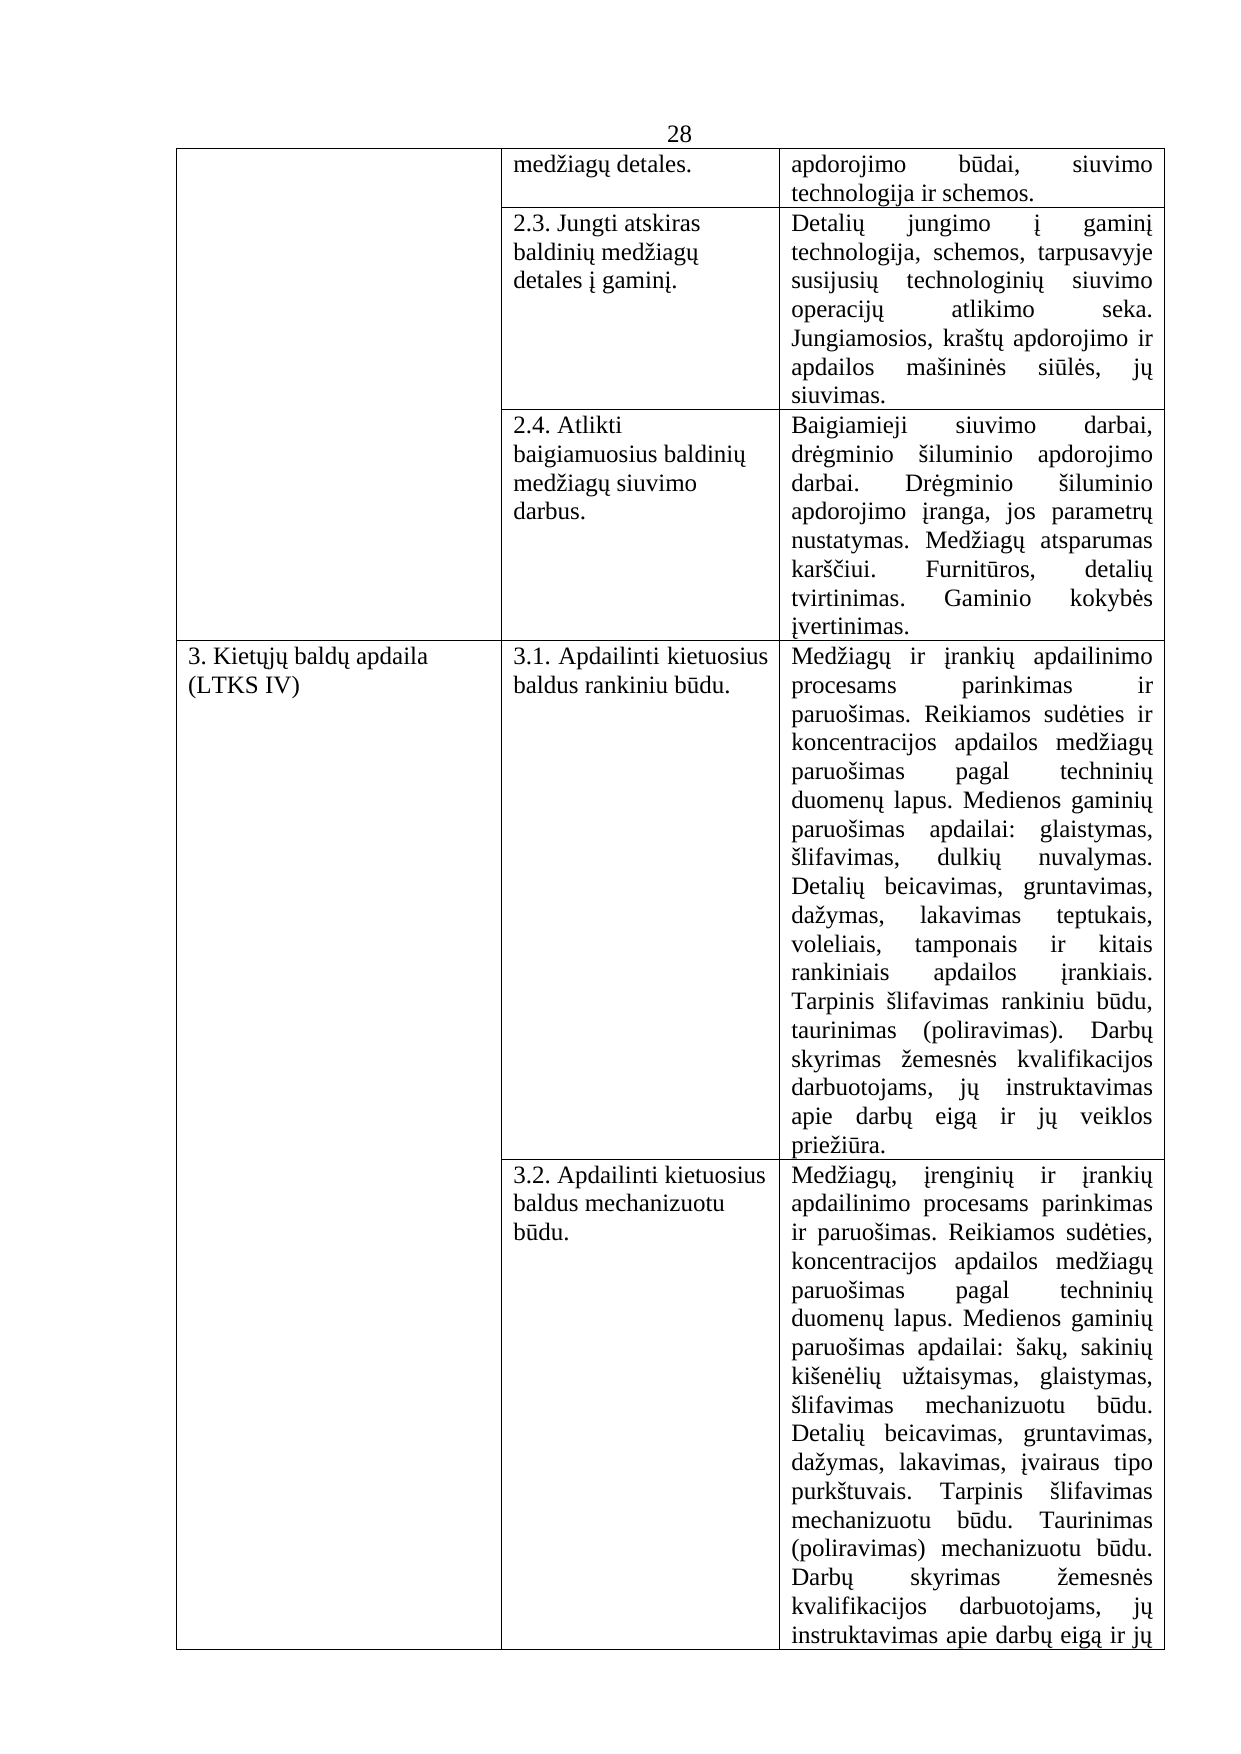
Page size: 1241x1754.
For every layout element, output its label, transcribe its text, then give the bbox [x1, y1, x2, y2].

table_cell [177, 149, 501, 640]
table_cell Baigiamieji siuvimo darbai, drėgminio šiluminio apdorojimo darbai. Drėgminio šiluminio apdorojimo įranga, jos parametrų nustatymas. Medžiagų atsparumas karščiui. Furnitūros, detalių tvirtinimas. Gaminio kokybės įvertinimas. [780, 410, 1164, 640]
table_cell Detalių jungimo į gaminį technologija, schemos, tarpusavyje susijusių technologinių siuvimo operacijų atlikimo seka. Jungiamosios, kraštų apdorojimo ir apdailos mašininės siūlės, jų siuvimas. [780, 208, 1164, 409]
table_cell Medžiagų ir įrankių apdailinimo procesams parinkimas ir paruošimas. Reikiamos sudėties ir koncentracijos apdailos medžiagų paruošimas pagal techninių duomenų lapus. Medienos gaminių paruošimas apdailai: glaistymas, šlifavimas, dulkių nuvalymas. Detalių beicavimas, gruntavimas, dažymas, lakavimas teptukais, voleliais, tamponais ir kitais rankiniais apdailos įrankiais. Tarpinis šlifavimas rankiniu būdu, taurinimas (poliravimas). Darbų skyrimas žemesnės kvalifikacijos darbuotojams, jų instruktavimas apie darbų eigą ir jų veiklos priežiūra. [780, 641, 1164, 1159]
table_cell apdorojimo būdai, siuvimo technologija ir schemos. [780, 149, 1164, 207]
table_cell medžiagų detales. [502, 149, 779, 207]
table_cell 2.3. Jungti atskiras baldinių medžiagų detales į gaminį. [502, 208, 779, 409]
table_cell 3. Kietųjų baldų apdaila (LTKS IV) [177, 641, 501, 1648]
table_cell Medžiagų, įrenginių ir įrankių apdailinimo procesams parinkimas ir paruošimas. Reikiamos sudėties, koncentracijos apdailos medžiagų paruošimas pagal techninių duomenų lapus. Medienos gaminių paruošimas apdailai: šakų, sakinių kišenėlių užtaisymas, glaistymas, šlifavimas mechanizuotu būdu. Detalių beicavimas, gruntavimas, dažymas, lakavimas, įvairaus tipo purkštuvais. Tarpinis šlifavimas mechanizuotu būdu. Taurinimas (poliravimas) mechanizuotu būdu. Darbų skyrimas žemesnės kvalifikacijos darbuotojams, jų instruktavimas apie darbų eigą ir jų [780, 1160, 1164, 1648]
table_cell 2.4. Atlikti baigiamuosius baldinių medžiagų siuvimo darbus. [502, 410, 779, 640]
table_cell 3.1. Apdailinti kietuosius baldus rankiniu būdu. [502, 641, 779, 1159]
table_cell 3.2. Apdailinti kietuosius baldus mechanizuotu būdu. [502, 1160, 779, 1648]
